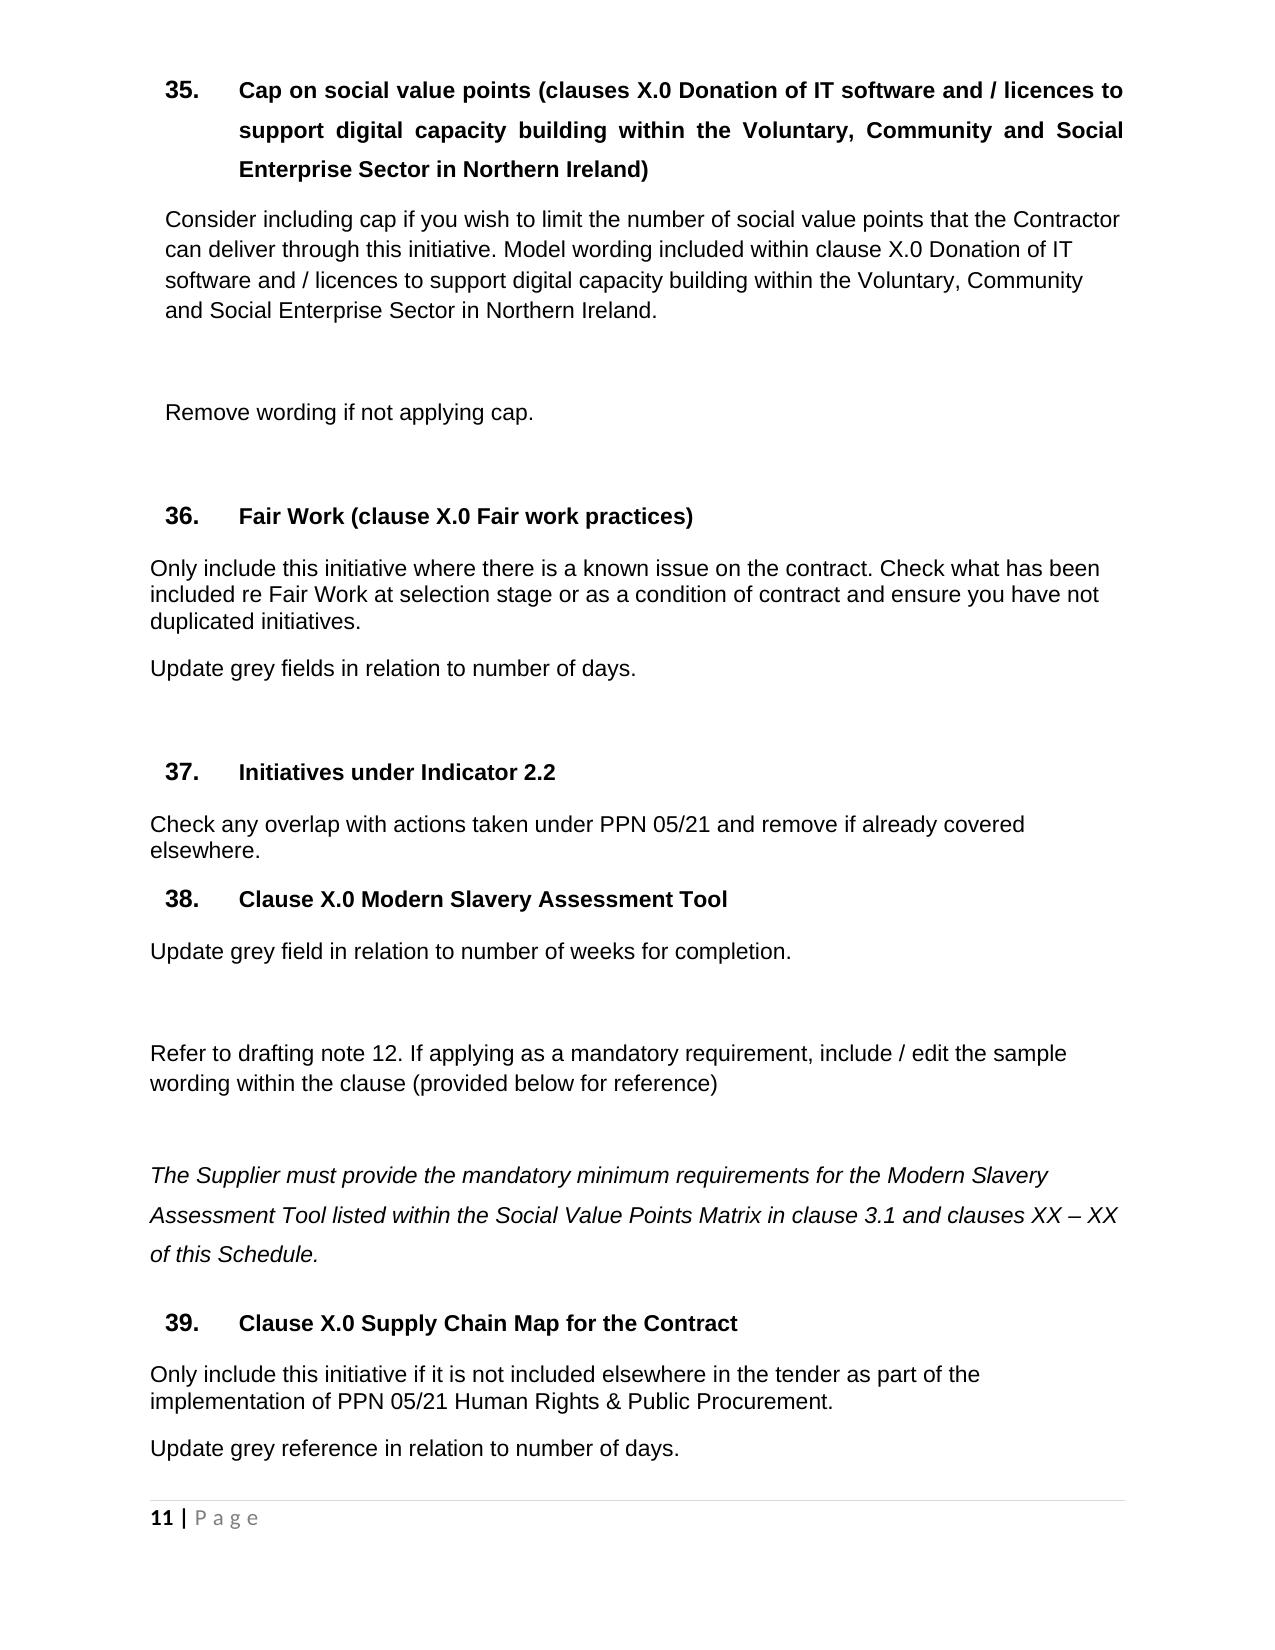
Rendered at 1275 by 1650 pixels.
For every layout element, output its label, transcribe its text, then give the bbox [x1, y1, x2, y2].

text Check any overlap with actions taken under PPN 05/21 and remove if already covered elsewhere. [150, 811, 1125, 863]
subtitle Cap on social value points (clauses X.0 Donation of IT software and / licences to support digital capacity building within the Voluntary, Community and Social Enterprise Sector in Northern Ireland) [165, 75, 1125, 183]
text Only include this initiative if it is not included elsewhere in the tender as part of the implementation of PPN 05/21 Human Rights & Public Procurement. [150, 1361, 1125, 1414]
text Update grey field in relation to number of weeks for completion. [150, 938, 1125, 964]
text Consider including cap if you wish to limit the number of social value points that the Contractor can deliver through this initiative. Model wording included within clause X.0 Donation of IT software and / licences to support digital capacity building within the Voluntary, Community and Social Enterprise Sector in Northern Ireland. [165, 206, 1125, 323]
list Initiatives under Indicator 2.2 [165, 757, 1125, 786]
text Remove wording if not applying cap. [165, 399, 1125, 425]
list Fair Work (clause X.0 Fair work practices) [165, 501, 1125, 530]
list Clause X.0 Modern Slavery Assessment Tool [165, 884, 1125, 913]
text Update grey fields in relation to number of days. [150, 655, 1125, 681]
text Only include this initiative where there is a known issue on the contract. Check what has been included re Fair Work at selection stage or as a condition of contract and ensure you have not duplicated initiatives. [150, 555, 1125, 634]
list Clause X.0 Supply Chain Map for the Contract [165, 1308, 1125, 1336]
text Refer to drafting note 12. If applying as a mandatory requirement, include / edit the sample wording within the clause (provided below for reference) [150, 1040, 1125, 1097]
text The Supplier must provide the mandatory minimum requirements for the Modern Slavery Assessment Tool listed within the Social Value Points Matrix in clause 3.1 and clauses XX – XX of this Schedule. [150, 1162, 1125, 1267]
text Update grey reference in relation to number of days. [150, 1435, 1125, 1461]
